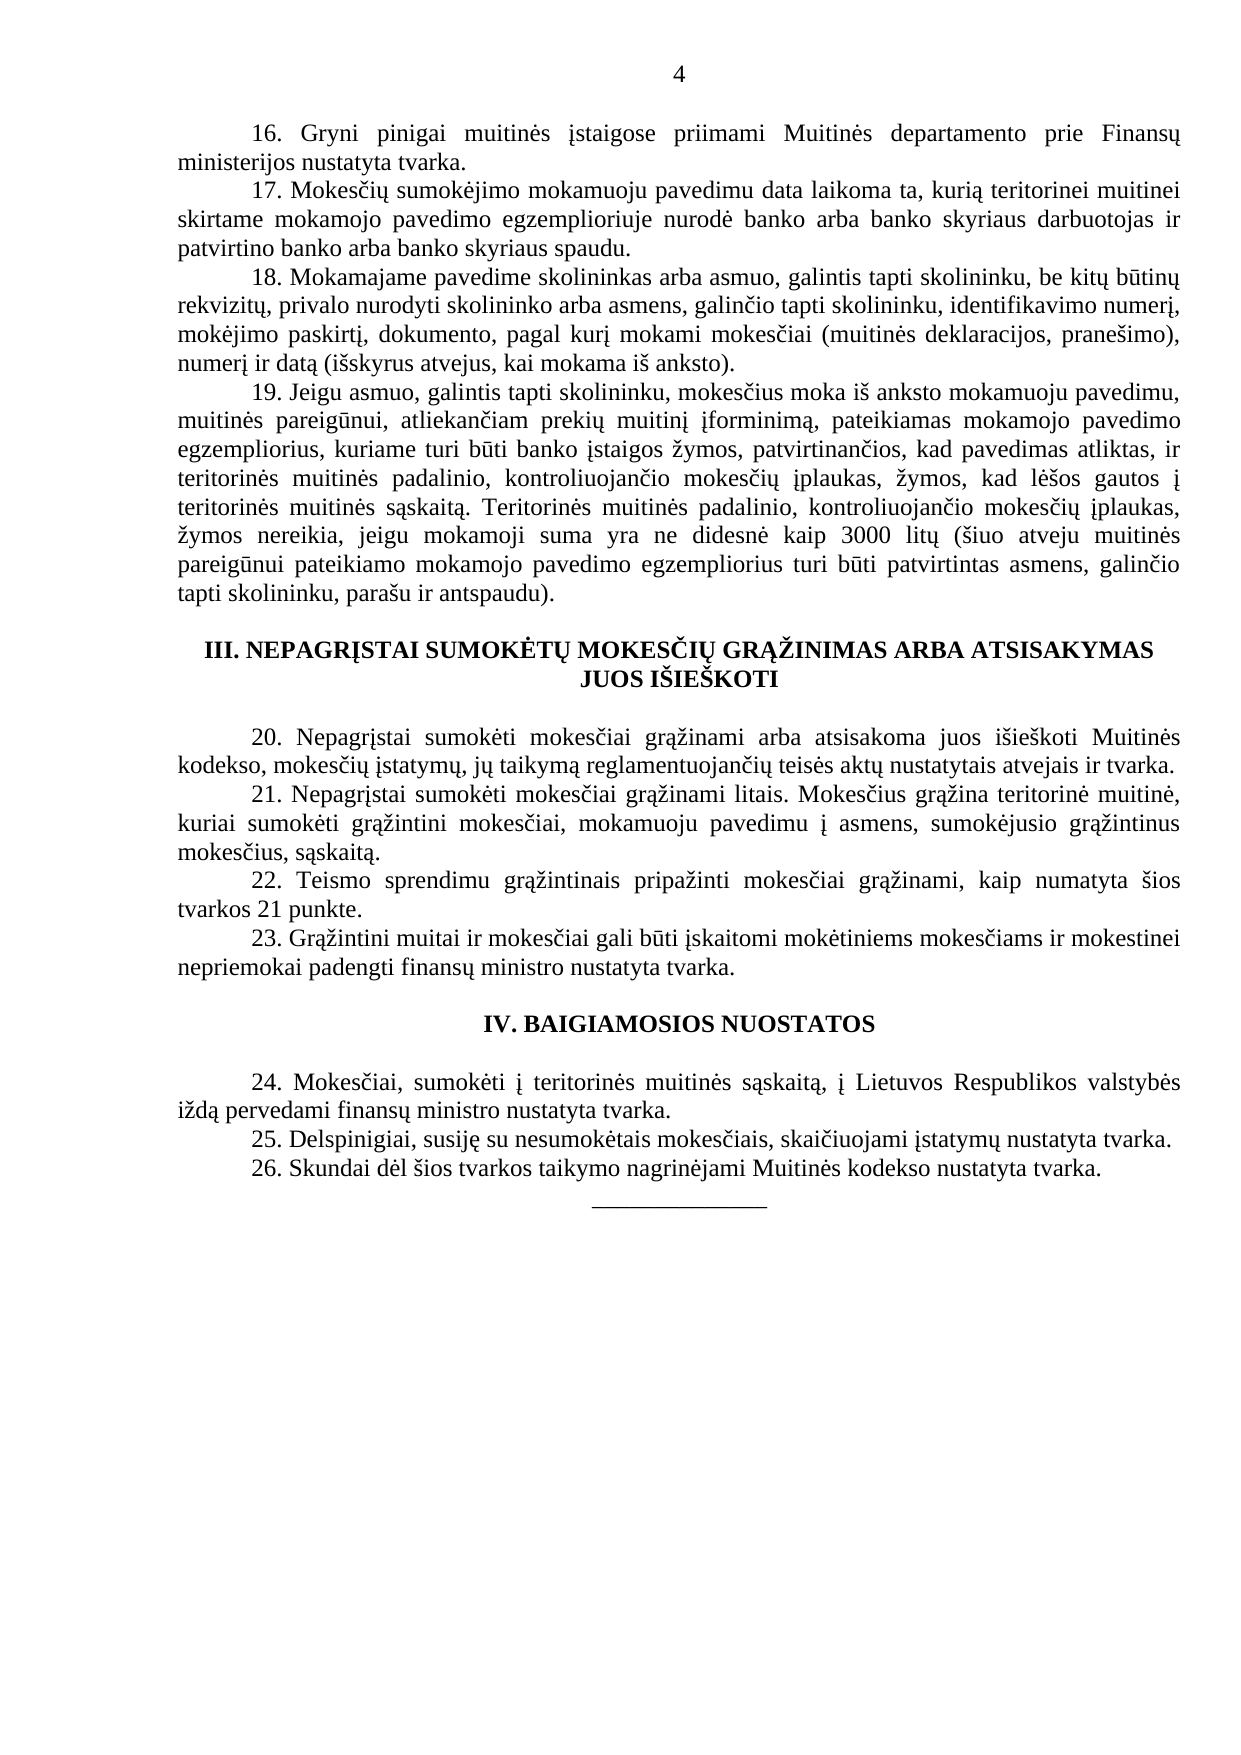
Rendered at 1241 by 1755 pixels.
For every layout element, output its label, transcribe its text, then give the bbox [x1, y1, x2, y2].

text 24. Mokesčiai, sumokėti į teritorinės muitinės sąskaitą, į Lietuvos Respublikos valstybės iždą pervedami finansų ministro nustatyta tvarka. [177, 1067, 1181, 1124]
text JUOS IŠIEŠKOTI [177, 664, 1181, 693]
text 16. Gryni pinigai muitinės įstaigose priimami Muitinės departamento prie Finansų ministerijos nustatyta tvarka. [177, 118, 1181, 176]
text 21. Nepagrįstai sumokėti mokesčiai grąžinami litais. Mokesčius grąžina teritorinė muitinė, kuriai sumokėti grąžintini mokesčiai, mokamuoju pavedimu į asmens, sumokėjusio grąžintinus mokesčius, sąskaitą. [177, 779, 1181, 866]
text III. NEPAGRĮSTAI SUMOKĖTŲ MOKESČIŲ GRĄŽINIMAS ARBA ATSISAKYMAS [177, 636, 1181, 664]
text ______________ [177, 1182, 1181, 1211]
text 23. Grąžintini muitai ir mokesčiai gali būti įskaitomi mokėtiniems mokesčiams ir mokestinei nepriemokai padengti finansų ministro nustatyta tvarka. [177, 923, 1181, 981]
text 17. Mokesčių sumokėjimo mokamuoju pavedimu data laikoma ta, kurią teritorinei muitinei skirtame mokamojo pavedimo egzemplioriuje nurodė banko arba banko skyriaus darbuotojas ir patvirtino banko arba banko skyriaus spaudu. [177, 176, 1181, 262]
text 18. Mokamajame pavedime skolininkas arba asmuo, galintis tapti skolininku, be kitų būtinų rekvizitų, privalo nurodyti skolininko arba asmens, galinčio tapti skolininku, identifikavimo numerį, mokėjimo paskirtį, dokumento, pagal kurį mokami mokesčiai (muitinės deklaracijos, pranešimo), numerį ir datą (išskyrus atvejus, kai mokama iš anksto). [177, 262, 1181, 377]
text 25. Delspinigiai, susiję su nesumokėtais mokesčiais, skaičiuojami įstatymų nustatyta tvarka. [177, 1124, 1181, 1153]
text 20. Nepagrįstai sumokėti mokesčiai grąžinami arba atsisakoma juos išieškoti Muitinės kodekso, mokesčių įstatymų, jų taikymą reglamentuojančių teisės aktų nustatytais atvejais ir tvarka. [177, 722, 1181, 779]
text 22. Teismo sprendimu grąžintinais pripažinti mokesčiai grąžinami, kaip numatyta šios tvarkos 21 punkte. [177, 866, 1181, 923]
text IV. BAIGIAMOSIOS NUOSTATOS [177, 1009, 1181, 1038]
text 26. Skundai dėl šios tvarkos taikymo nagrinėjami Muitinės kodekso nustatyta tvarka. [177, 1153, 1181, 1182]
text 19. Jeigu asmuo, galintis tapti skolininku, mokesčius moka iš anksto mokamuoju pavedimu, muitinės pareigūnui, atliekančiam prekių muitinį įforminimą, pateikiamas mokamojo pavedimo egzempliorius, kuriame turi būti banko įstaigos žymos, patvirtinančios, kad pavedimas atliktas, ir teritorinės muitinės padalinio, kontroliuojančio mokesčių įplaukas, žymos, kad lėšos gautos į teritorinės muitinės sąskaitą. Teritorinės muitinės padalinio, kontroliuojančio mokesčių įplaukas, žymos nereikia, jeigu mokamoji suma yra ne didesnė kaip 3000 litų (šiuo atveju muitinės pareigūnui pateikiamo mokamojo pavedimo egzempliorius turi būti patvirtintas asmens, galinčio tapti skolininku, parašu ir antspaudu). [177, 377, 1181, 607]
